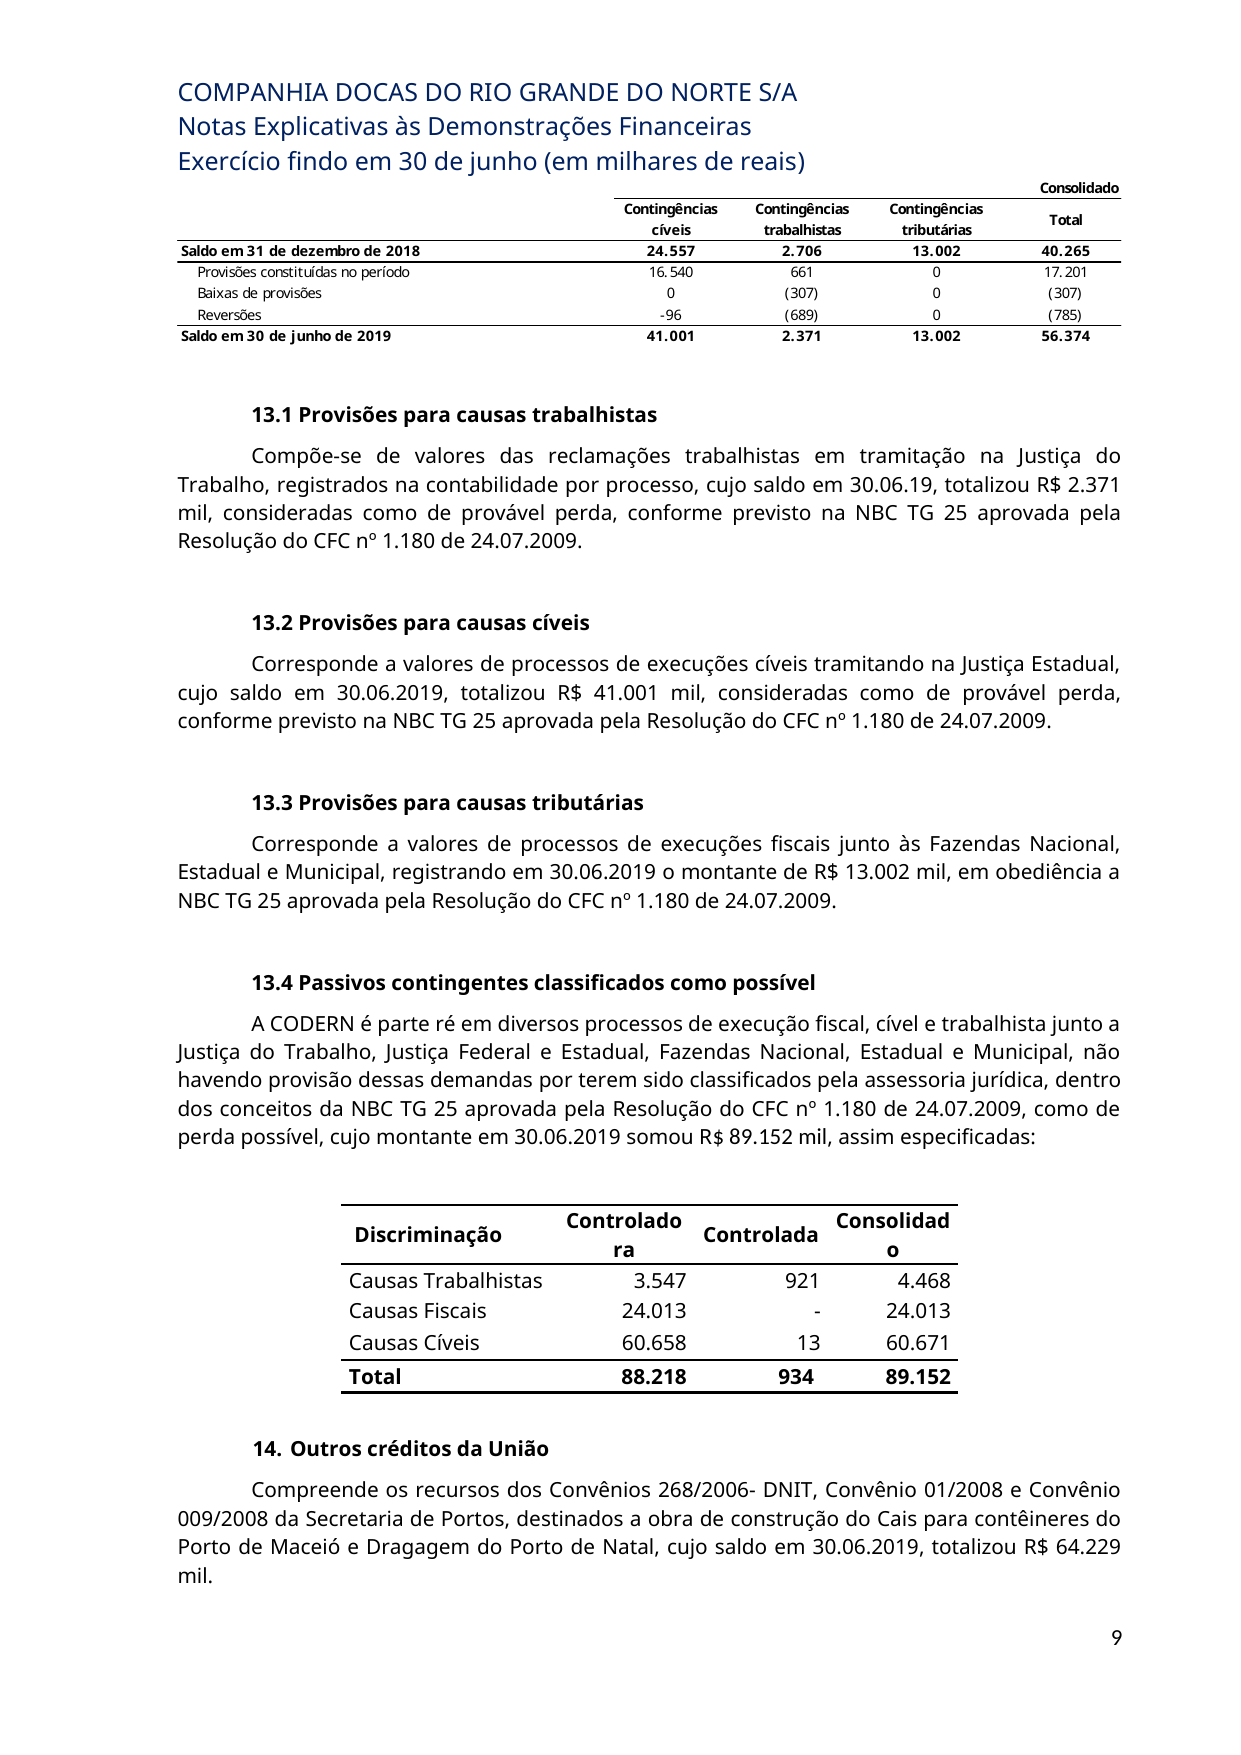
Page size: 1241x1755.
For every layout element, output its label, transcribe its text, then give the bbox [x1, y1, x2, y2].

table_cell 24.013 [554, 1295, 694, 1326]
table_cell Causas Trabalhistas [341, 1265, 554, 1294]
table_cell - [694, 1295, 828, 1326]
table_cell Total [341, 1361, 554, 1391]
table_header Controladora [554, 1206, 694, 1263]
table_cell 60.671 [828, 1326, 958, 1359]
text Corresponde a valores de processos de execuções fiscais junto às Fazendas Nacional, Estadual e Municipal, registrando em 30.06.2019 o montante de R$ 13.002 mil, em obediência a NBC TG 25 aprovada pela Resolução do CFC nº 1.180 de 24.07.2009. [177, 829, 1122, 914]
list Outros créditos da União [252, 1434, 1122, 1463]
table_header Controlada [694, 1206, 828, 1263]
table_cell 60.658 [554, 1326, 694, 1359]
table_cell 934 [694, 1361, 828, 1391]
text 13.4 Passivos contingentes classificados como possível [177, 968, 1122, 996]
text Compreende os recursos dos Convênios 268/2006- DNIT, Convênio 01/2008 e Convênio 009/2008 da Secretaria de Portos, destinados a obra de construção do Cais para contêineres do Porto de Maceió e Dragagem do Porto de Natal, cujo saldo em 30.06.2019, totalizou R$ 64.229 mil. [177, 1475, 1122, 1589]
table_cell Causas Fiscais [341, 1295, 554, 1326]
table_cell 921 [694, 1265, 828, 1294]
table_header Discriminação [341, 1206, 554, 1263]
table_cell 13 [694, 1326, 828, 1359]
table_cell 4.468 [828, 1265, 958, 1294]
table_header Consolidado [828, 1206, 958, 1263]
table_cell Causas Cíveis [341, 1326, 554, 1359]
table_cell 88.218 [554, 1361, 694, 1391]
table_cell 3.547 [554, 1265, 694, 1294]
table_cell 89.152 [828, 1361, 958, 1391]
table_cell 24.013 [828, 1295, 958, 1326]
text Corresponde a valores de processos de execuções cíveis tramitando na Justiça Estadual, cujo saldo em 30.06.2019, totalizou R$ 41.001 mil, consideradas como de provável perda, conforme previsto na NBC TG 25 aprovada pela Resolução do CFC nº 1.180 de 24.07.2009. [177, 649, 1122, 735]
text 13.3 Provisões para causas tributárias [177, 788, 1122, 817]
text 13.1 Provisões para causas trabalhistas [177, 400, 1122, 429]
text A CODERN é parte ré em diversos processos de execução fiscal, cível e trabalhista junto a Justiça do Trabalho, Justiça Federal e Estadual, Fazendas Nacional, Estadual e Municipal, não havendo provisão dessas demandas por terem sido classificados pela assessoria jurídica, dentro dos conceitos da NBC TG 25 aprovada pela Resolução do CFC nº 1.180 de 24.07.2009, como de perda possível, cujo montante em 30.06.2019 somou R$ 89.152 mil, assim especificadas: [177, 1009, 1122, 1151]
text Compõe-se de valores das reclamações trabalhistas em tramitação na Justiça do Trabalho, registrados na contabilidade por processo, cujo saldo em 30.06.19, totalizou R$ 2.371 mil, consideradas como de provável perda, conforme previsto na NBC TG 25 aprovada pela Resolução do CFC nº 1.180 de 24.07.2009. [177, 441, 1122, 555]
text 13.2 Provisões para causas cíveis [177, 608, 1122, 637]
